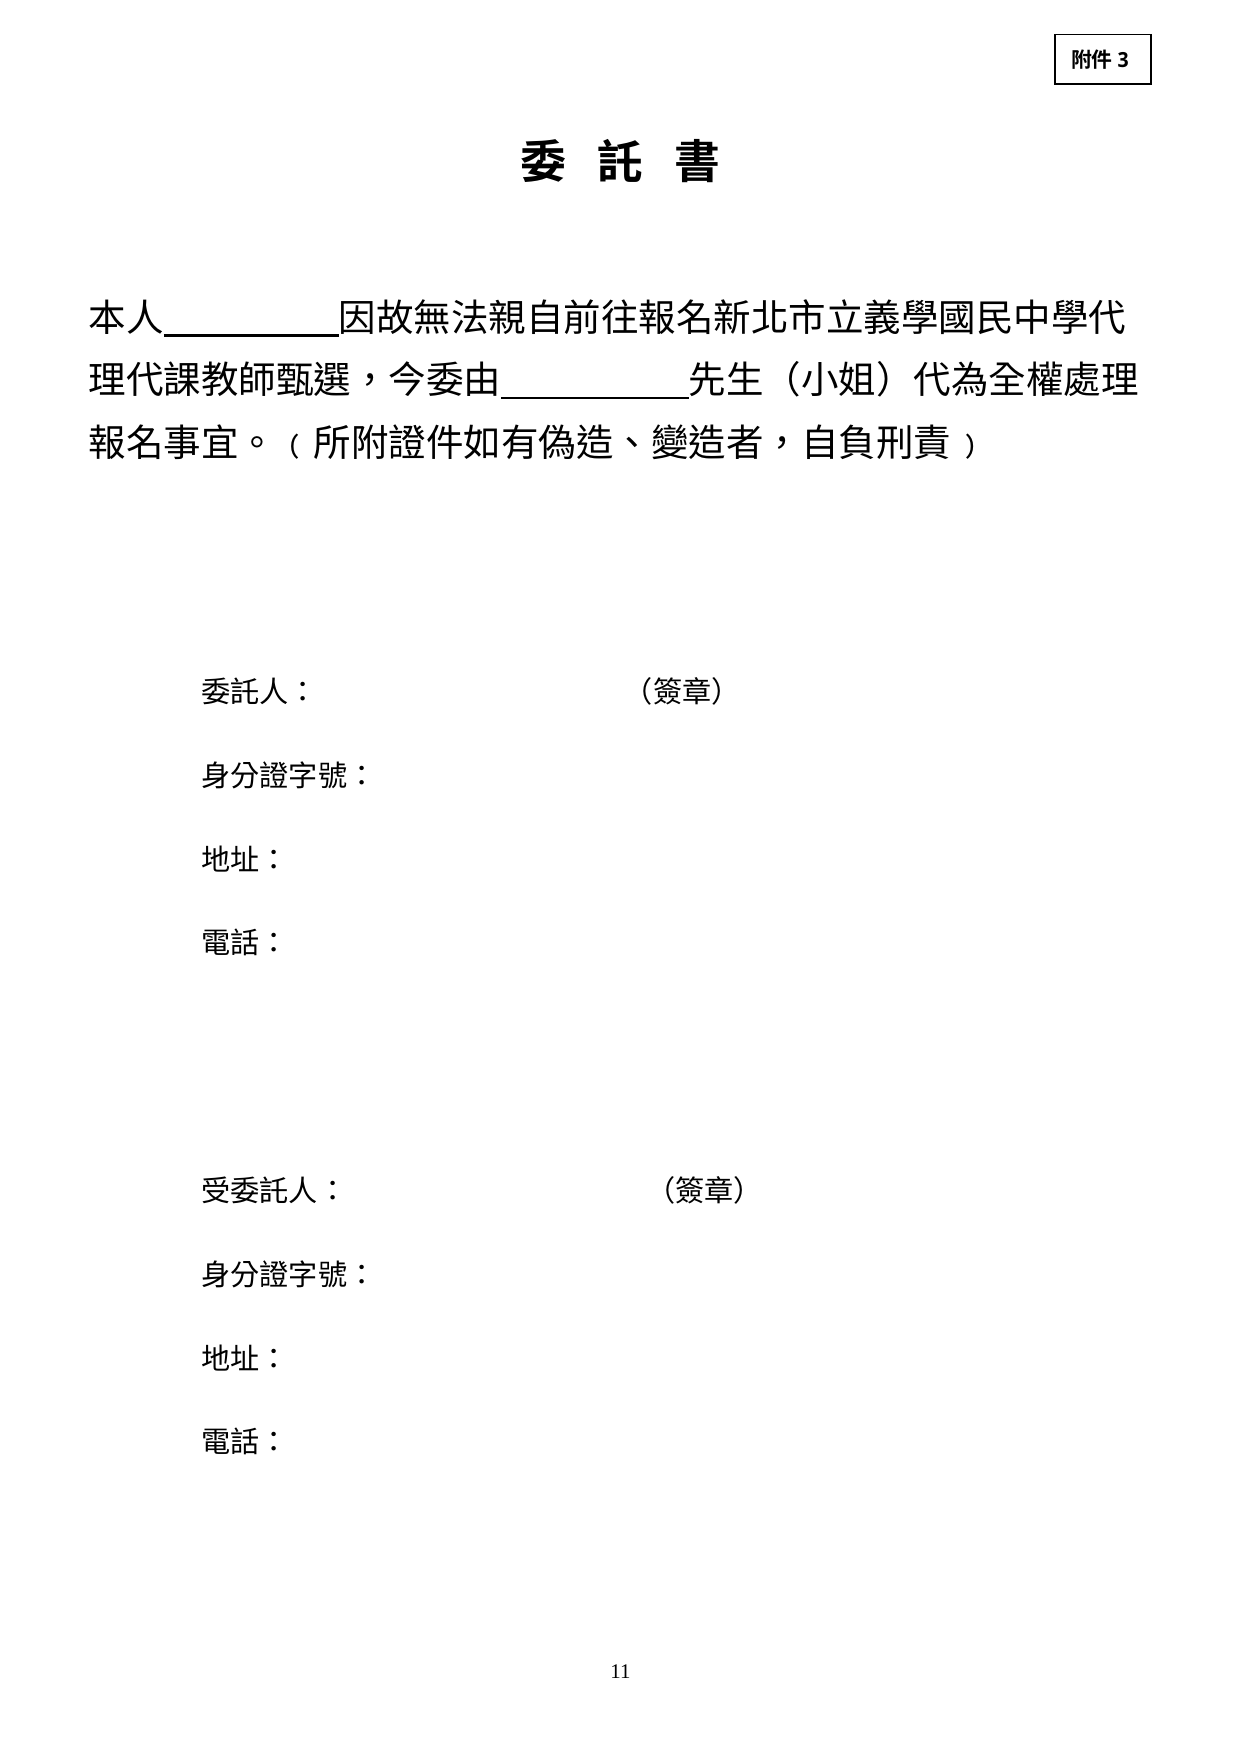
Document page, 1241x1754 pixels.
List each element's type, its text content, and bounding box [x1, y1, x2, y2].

text 電話： [89, 899, 1152, 962]
text 附件3 [1071, 43, 1135, 73]
text 委託人： （簽章） [89, 648, 1152, 711]
text 委託書 [89, 86, 1152, 211]
text 受委託人： （簽章） [89, 1147, 1152, 1210]
text [1056, 35, 1150, 83]
text 身分證字號： [89, 1231, 1152, 1293]
text 地址： [89, 1315, 1152, 1377]
text 本人 因故無法親自前往報名新北市立義學國民中學代理代課教師甄選，今委由 先生（小姐）代為全權處理報名事宜。﹙所附證件如有偽造、變造者，自負刑責﹚ [89, 273, 1152, 461]
text 電話： [89, 1398, 1152, 1461]
text 地址： [89, 816, 1152, 878]
text 身分證字號： [89, 732, 1152, 794]
